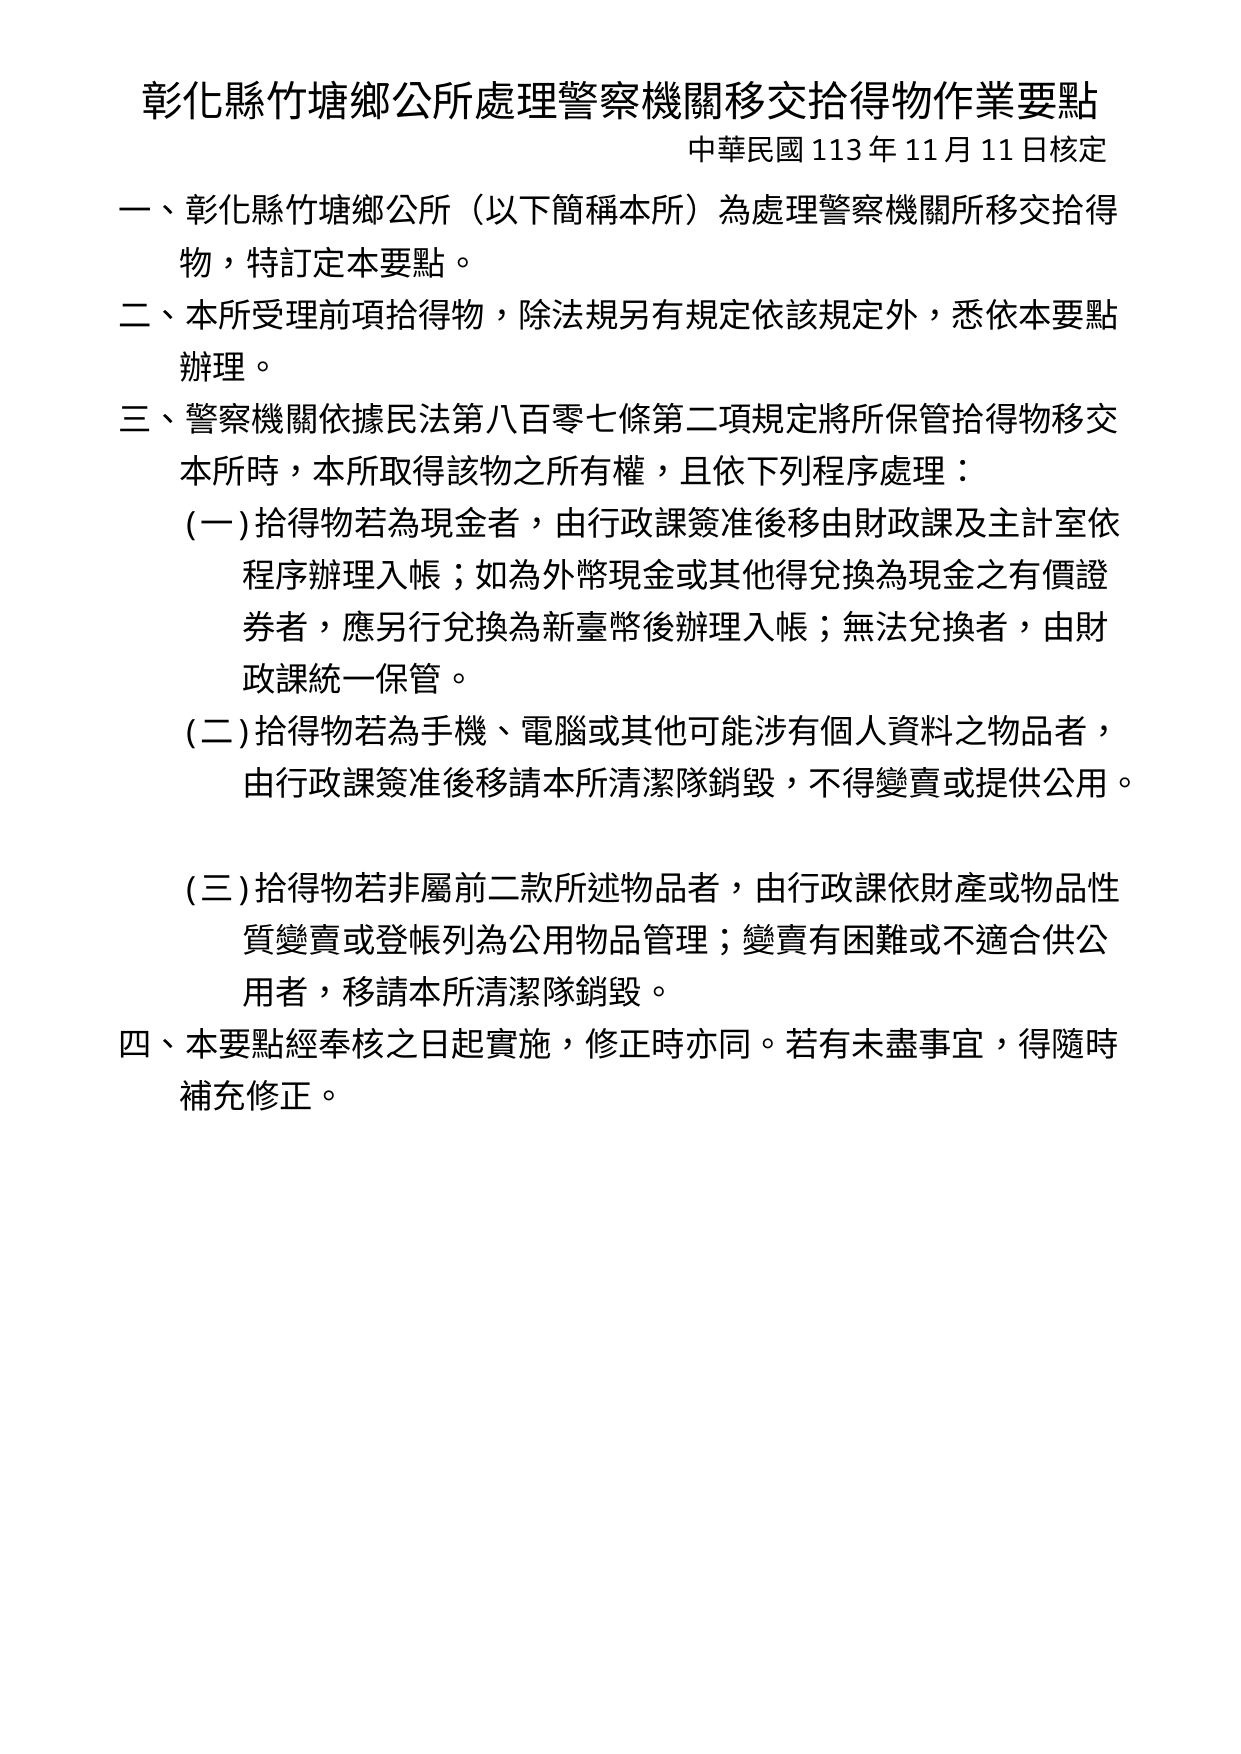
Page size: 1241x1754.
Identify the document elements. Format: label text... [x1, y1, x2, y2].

text 一、彰化縣竹塘鄉公所（以下簡稱本所）為處理警察機關所移交拾得物，特訂定本要點。 [118, 181, 1122, 285]
text (三)拾得物若非屬前二款所述物品者，由行政課依財產或物品性質變賣或登帳列為公用物品管理；變賣有困難或不適合供公用者，移請本所清潔隊銷毀。 [181, 858, 1122, 1014]
text (二)拾得物若為手機、電腦或其他可能涉有個人資料之物品者，由行政課簽准後移請本所清潔隊銷毀，不得變賣或提供公用。 [181, 702, 1122, 858]
text (一)拾得物若為現金者，由行政課簽准後移由財政課及主計室依程序辦理入帳；如為外幣現金或其他得兌換為現金之有價證券者，應另行兌換為新臺幣後辦理入帳；無法兌換者，由財政課統一保管。 [181, 494, 1122, 702]
text 三、警察機關依據民法第八百零七條第二項規定將所保管拾得物移交本所時，本所取得該物之所有權，且依下列程序處理： [118, 389, 1122, 494]
text 二、本所受理前項拾得物，除法規另有規定依該規定外，悉依本要點辦理。 [118, 285, 1122, 389]
text 四、本要點經奉核之日起實施，修正時亦同。若有未盡事宜，得隨時補充修正。 [118, 1014, 1122, 1119]
text 彰化縣竹塘鄉公所處理警察機關移交拾得物作業要點 [118, 75, 1122, 127]
text 中華民國113年11月11日核定 [118, 127, 1122, 169]
